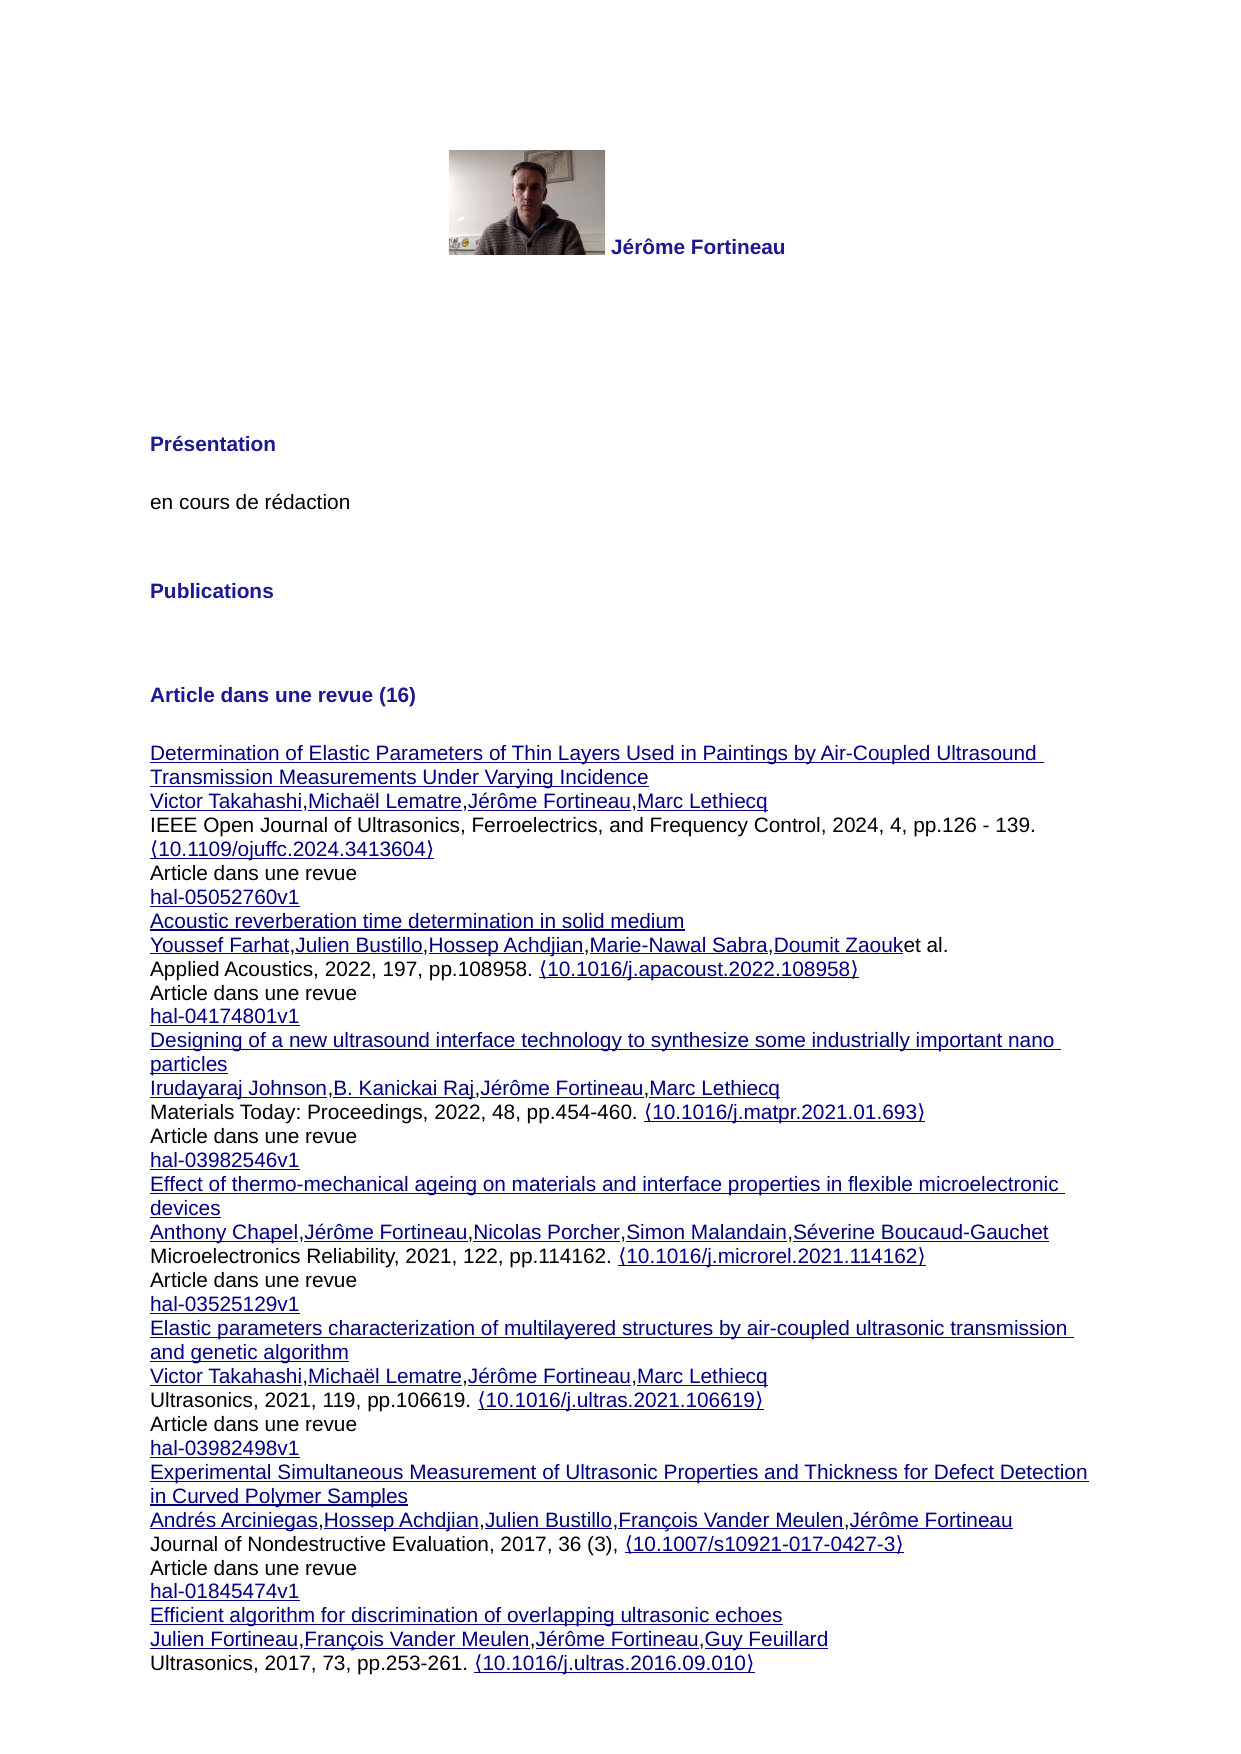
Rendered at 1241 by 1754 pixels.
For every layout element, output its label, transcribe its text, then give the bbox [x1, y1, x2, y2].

table_header Determination of Elastic Parameters of Thin Layers Used in Paintings by Air-Coupled Ultrasound Transmission Measurements Under Varying Incidence Victor Takahashi,Michaël Lematre,Jérôme Fortineau,Marc Lethiecq IEEE Open Journal of Ultrasonics, Ferroelectrics, and Frequency Control, 2024, 4, pp.126 - 139. ⟨10.1109/ojuffc.2024.3413604⟩ Article dans une revue hal-05052760v1 [150, 741, 1090, 908]
table_cell Effect of thermo-mechanical ageing on materials and interface properties in flexible microelectronic devices Anthony Chapel,Jérôme Fortineau,Nicolas Porcher,Simon Malandain,Séverine Boucaud-Gauchet Microelectronics Reliability, 2021, 122, pp.114162. ⟨10.1016/j.microrel.2021.114162⟩ Article dans une revue hal-03525129v1 [150, 1172, 1090, 1316]
subtitle Jérôme Fortineau [150, 150, 1090, 258]
table_cell Elastic parameters characterization of multilayered structures by air-coupled ultrasonic transmission and genetic algorithm Victor Takahashi,Michaël Lematre,Jérôme Fortineau,Marc Lethiecq Ultrasonics, 2021, 119, pp.106619. ⟨10.1016/j.ultras.2021.106619⟩ Article dans une revue hal-03982498v1 [150, 1316, 1090, 1459]
text en cours de rédaction [150, 490, 1090, 514]
subtitle Article dans une revue (16) [150, 682, 1090, 706]
subtitle Présentation [150, 431, 1090, 455]
picture [448, 150, 605, 255]
subtitle Publications [150, 579, 1090, 603]
table_cell Designing of a new ultrasound interface technology to synthesize some industrially important nano particles Irudayaraj Johnson,B. Kanickai Raj,Jérôme Fortineau,Marc Lethiecq Materials Today: Proceedings, 2022, 48, pp.454-460. ⟨10.1016/j.matpr.2021.01.693⟩ Article dans une revue hal-03982546v1 [150, 1028, 1090, 1172]
table_cell Experimental Simultaneous Measurement of Ultrasonic Properties and Thickness for Defect Detection in Curved Polymer Samples Andrés Arciniegas,Hossep Achdjian,Julien Bustillo,François Vander Meulen,Jérôme Fortineau Journal of Nondestructive Evaluation, 2017, 36 (3), ⟨10.1007/s10921-017-0427-3⟩ Article dans une revue hal-01845474v1 [150, 1460, 1090, 1603]
table_cell Efficient algorithm for discrimination of overlapping ultrasonic echoes Julien Fortineau,François Vander Meulen,Jérôme Fortineau,Guy Feuillard Ultrasonics, 2017, 73, pp.253-261. ⟨10.1016/j.ultras.2016.09.010⟩ [150, 1603, 1090, 1675]
table_cell Acoustic reverberation time determination in solid medium Youssef Farhat,Julien Bustillo,Hossep Achdjian,Marie-Nawal Sabra,Doumit Zaouket al. Applied Acoustics, 2022, 197, pp.108958. ⟨10.1016/j.apacoust.2022.108958⟩ Article dans une revue hal-04174801v1 [150, 909, 1090, 1028]
